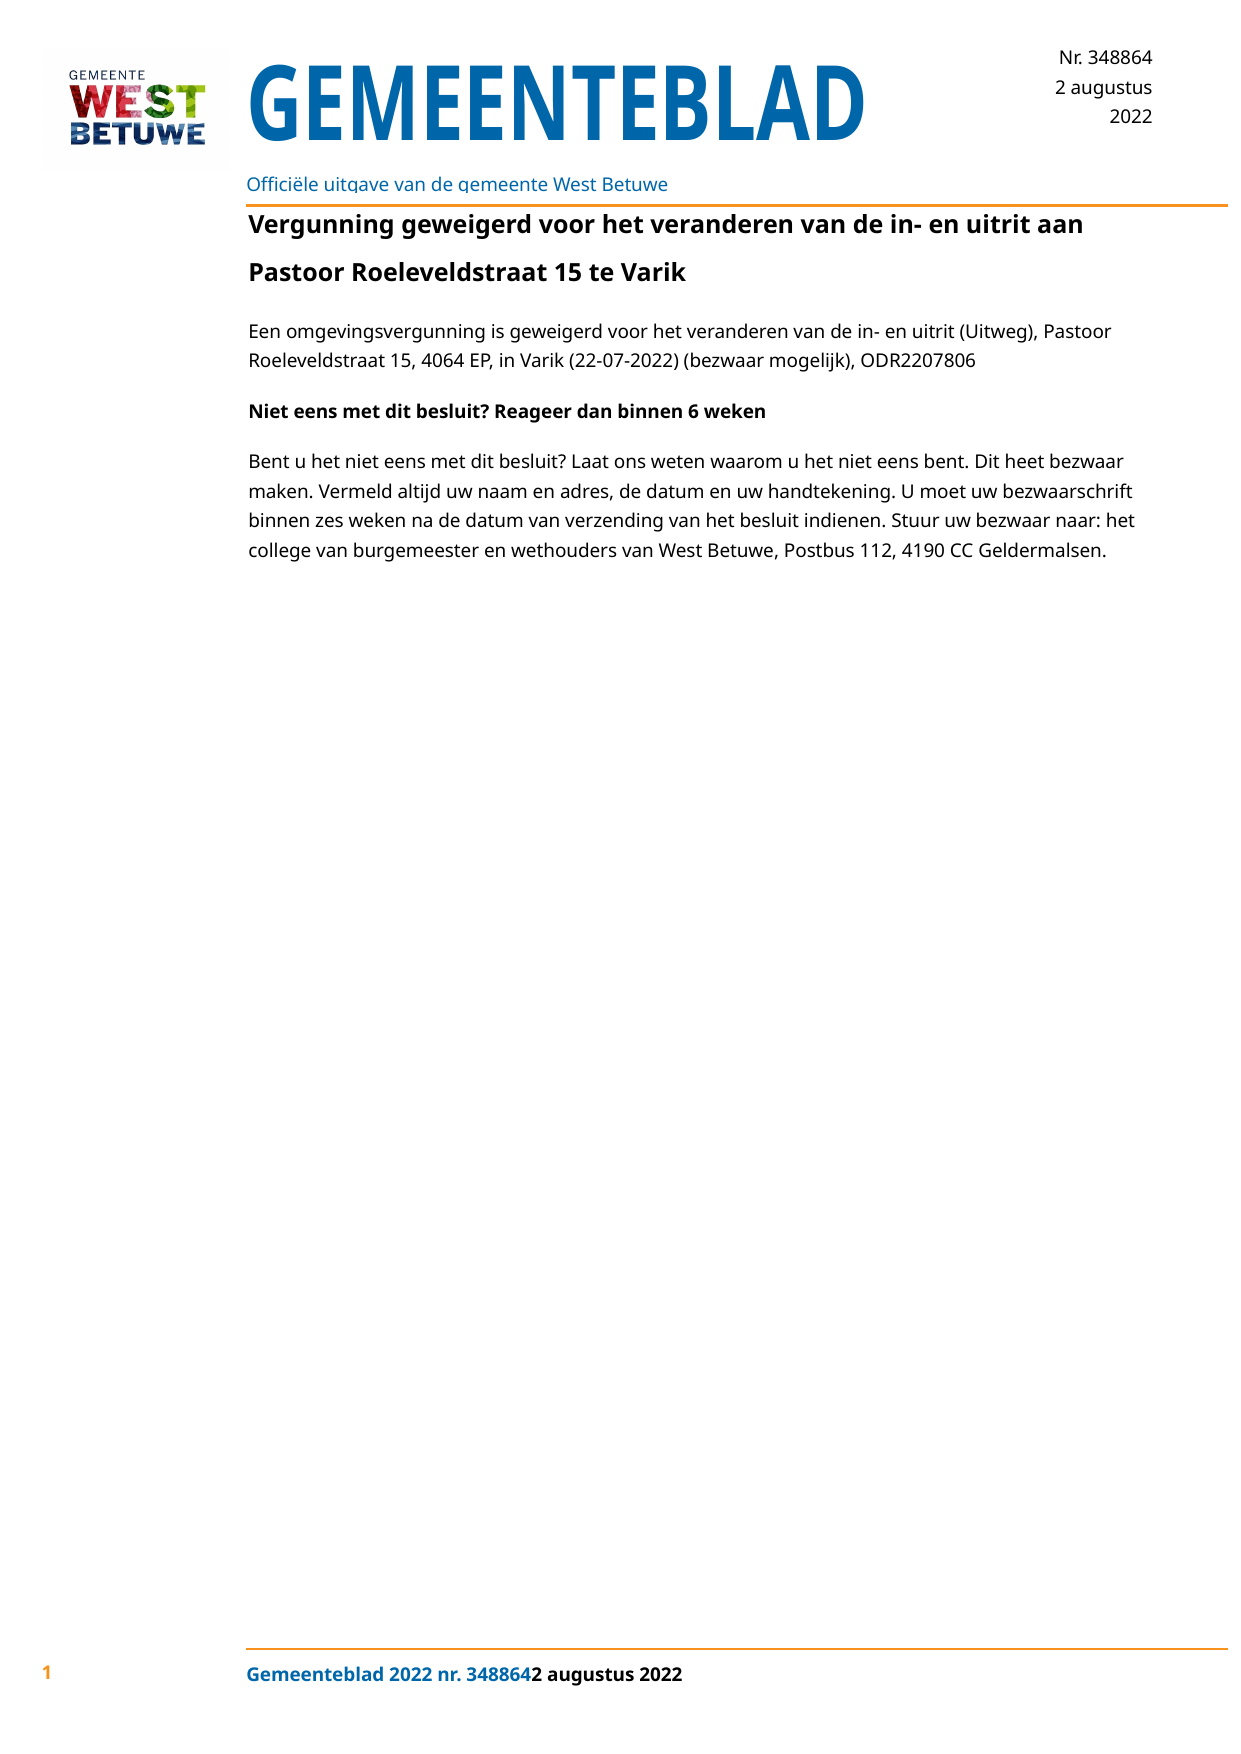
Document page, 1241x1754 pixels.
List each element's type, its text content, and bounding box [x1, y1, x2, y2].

text Niet eens met dit besluit? Reageer dan binnen 6 weken [248, 398, 1152, 424]
text Vergunning geweigerd voor het veranderen van de in- en uitrit aan Pastoor Roeleveldstraat 15 te Varik [248, 207, 1152, 288]
text Een omgevingsvergunning is geweigerd voor het veranderen van de in- en uitrit (Uitweg), Pastoor Roeleveldstraat 15, 4064 EP, in Varik (22-07-2022) (bezwaar mogelijk), ODR2207806 [248, 318, 1152, 373]
picture [41, 47, 231, 172]
text Bent u het niet eens met dit besluit? Laat ons weten waarom u het niet eens bent. Dit heet bezwaar maken. Vermeld altijd uw naam en adres, de datum en uw handtekening. U moet uw bezwaarschrift binnen zes weken na de datum van verzending van het besluit indienen. Stuur uw bezwaar naar: het college van burgemeester en wethouders van West Betuwe, Postbus 112, 4190 CC Geldermalsen. [248, 448, 1152, 563]
